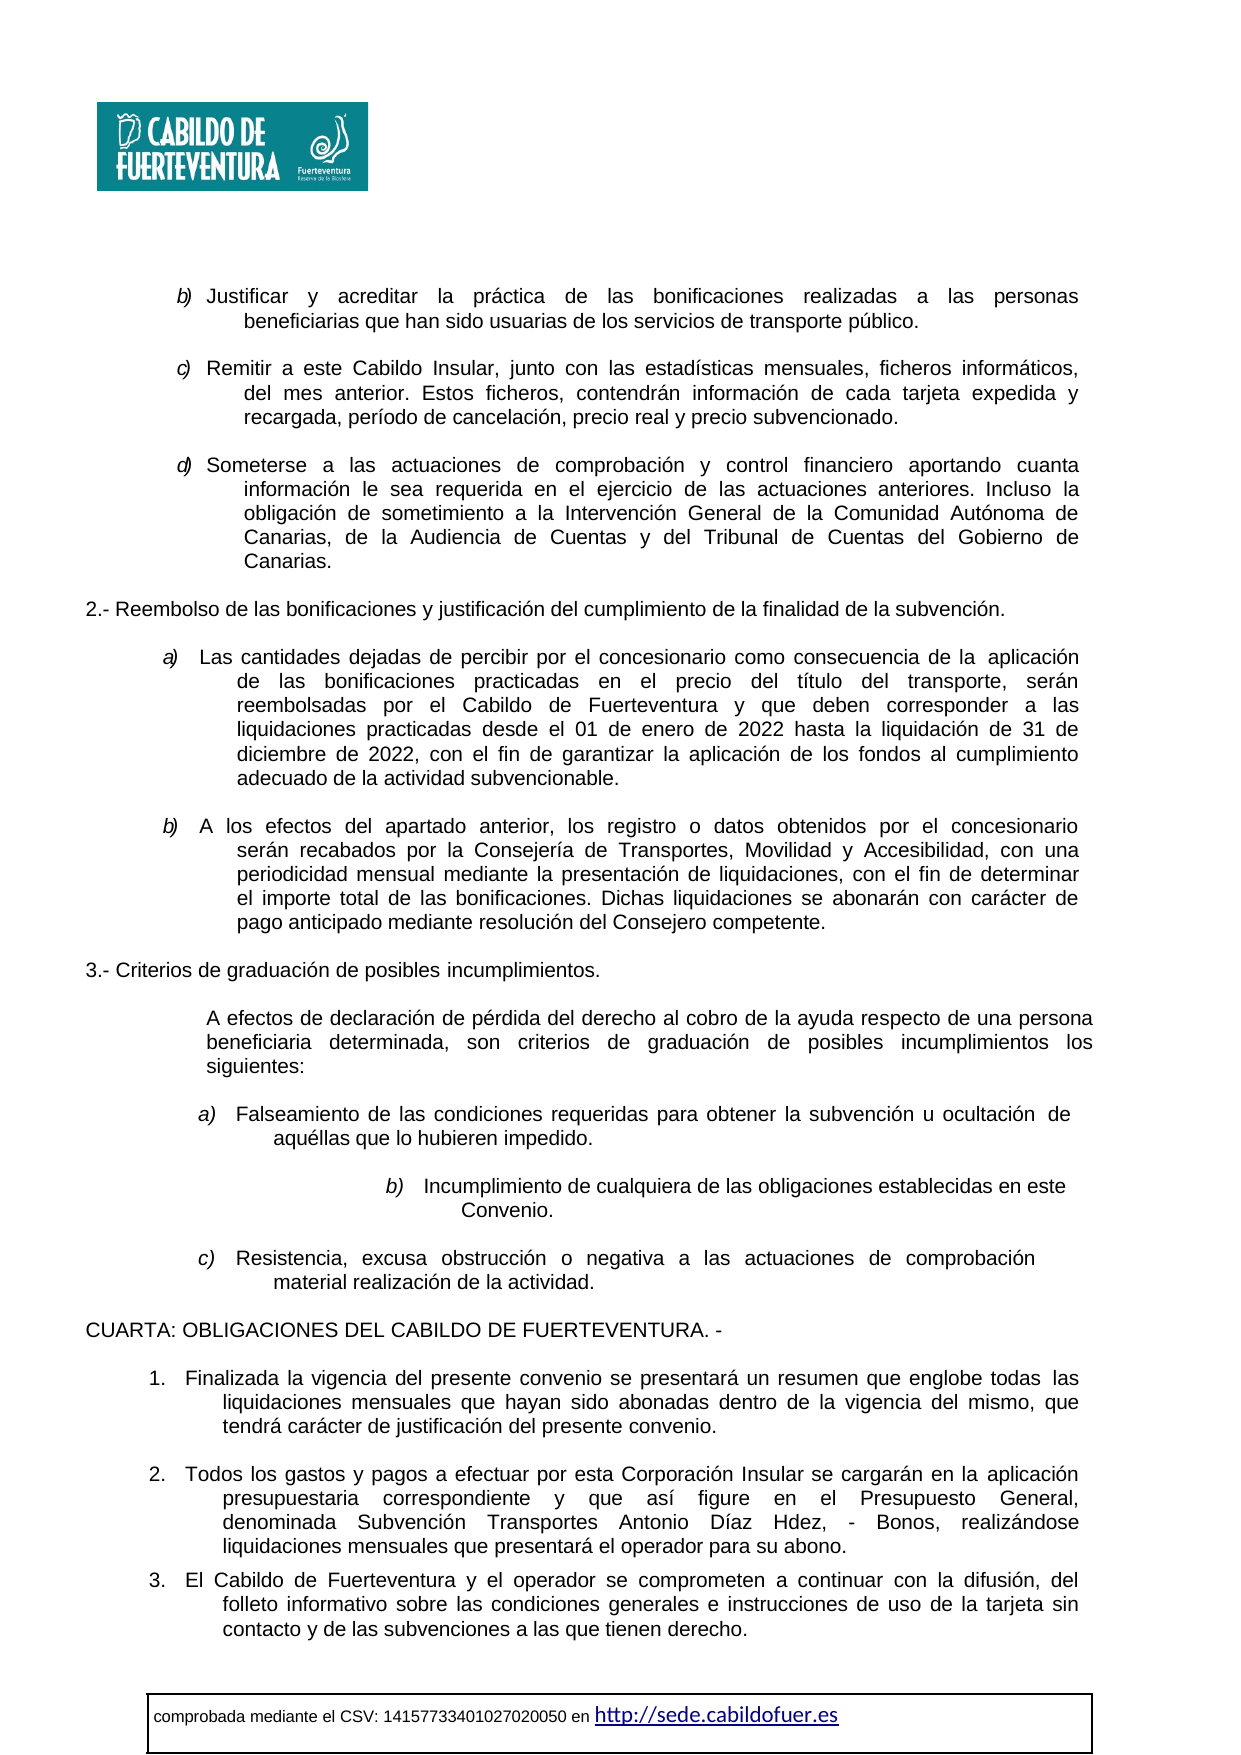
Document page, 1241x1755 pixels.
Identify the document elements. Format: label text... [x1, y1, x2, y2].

list Las cantidades dejadas de percibir por el concesionario como consecuencia de la aplicación de las bonificaciones practicadas en el precio del título del transporte, serán reembolsadas por el Cabildo de Fuerteventura y que deben corresponder a las liquidaciones practicadas desde el 01 de enero de 2022 hasta la liquidación de 31 de diciembre de 2022, con el fin de garantizar la aplicación de los fondos al cumplimiento adecuado de la actividad subvencionable. [163, 645, 1079, 789]
list Remitir a este Cabildo Insular, junto con las estadísticas mensuales, ficheros informáticos, del mes anterior. Estos ficheros, contendrán información de cada tarjeta expedida y recargada, período de cancelación, precio real y precio subvencionado. [177, 356, 1079, 428]
list Falseamiento de las condiciones requeridas para obtener la subvención u ocultación de aquéllas que lo hubieren impedido. [198, 1102, 1079, 1150]
list Justificar y acreditar la práctica de las bonificaciones realizadas a las personas beneficiarias que han sido usuarias de los servicios de transporte público. [177, 284, 1079, 332]
list Todos los gastos y pagos a efectuar por esta Corporación Insular se cargarán en la aplicación presupuestaria correspondiente y que así figure en el Presupuesto General, denominada Subvención Transportes Antonio Díaz Hdez, - Bonos, realizándose liquidaciones mensuales que presentará el operador para su abono. [149, 1462, 1079, 1558]
list Finalizada la vigencia del presente convenio se presentará un resumen que englobe todas las liquidaciones mensuales que hayan sido abonadas dentro de la vigencia del mismo, que tendrá carácter de justificación del presente convenio. [149, 1366, 1079, 1438]
text A efectos de declaración de pérdida del derecho al cobro de la ayuda respecto de una persona beneficiaria determinada, son criterios de graduación de posibles incumplimientos los siguientes: [206, 1006, 1093, 1078]
list Someterse a las actuaciones de comprobación y control financiero aportando cuanta información le sea requerida en el ejercicio de las actuaciones anteriores. Incluso la obligación de sometimiento a la Intervención General de la Comunidad Autónoma de Canarias, de la Audiencia de Cuentas y del Tribunal de Cuentas del Gobierno de Canarias. [177, 452, 1079, 573]
list A los efectos del apartado anterior, los registro o datos obtenidos por el concesionario serán recabados por la Consejería de Transportes, Movilidad y Accesibilidad, con una periodicidad mensual mediante la presentación de liquidaciones, con el fin de determinar el importe total de las bonificaciones. Dichas liquidaciones se abonarán con carácter de pago anticipado mediante resolución del Consejero competente. [163, 813, 1079, 934]
list Incumplimiento de cualquiera de las obligaciones establecidas en este Convenio. [386, 1174, 1107, 1222]
text CUARTA: OBLIGACIONES DEL CABILDO DE FUERTEVENTURA. - [85, 1318, 1107, 1342]
text 2.- Reembolso de las bonificaciones y justificación del cumplimiento de la finalidad de la subvención. [85, 597, 1107, 621]
list El Cabildo de Fuerteventura y el operador se comprometen a continuar con la difusión, del folleto informativo sobre las condiciones generales e instrucciones de uso de la tarjeta sin contacto y de las subvenciones a las que tienen derecho. [149, 1568, 1079, 1640]
text 3.- Criterios de graduación de posibles incumplimientos. [85, 958, 1107, 982]
list Resistencia, excusa obstrucción o negativa a las actuaciones de comprobación material realización de la actividad. [198, 1246, 1079, 1294]
